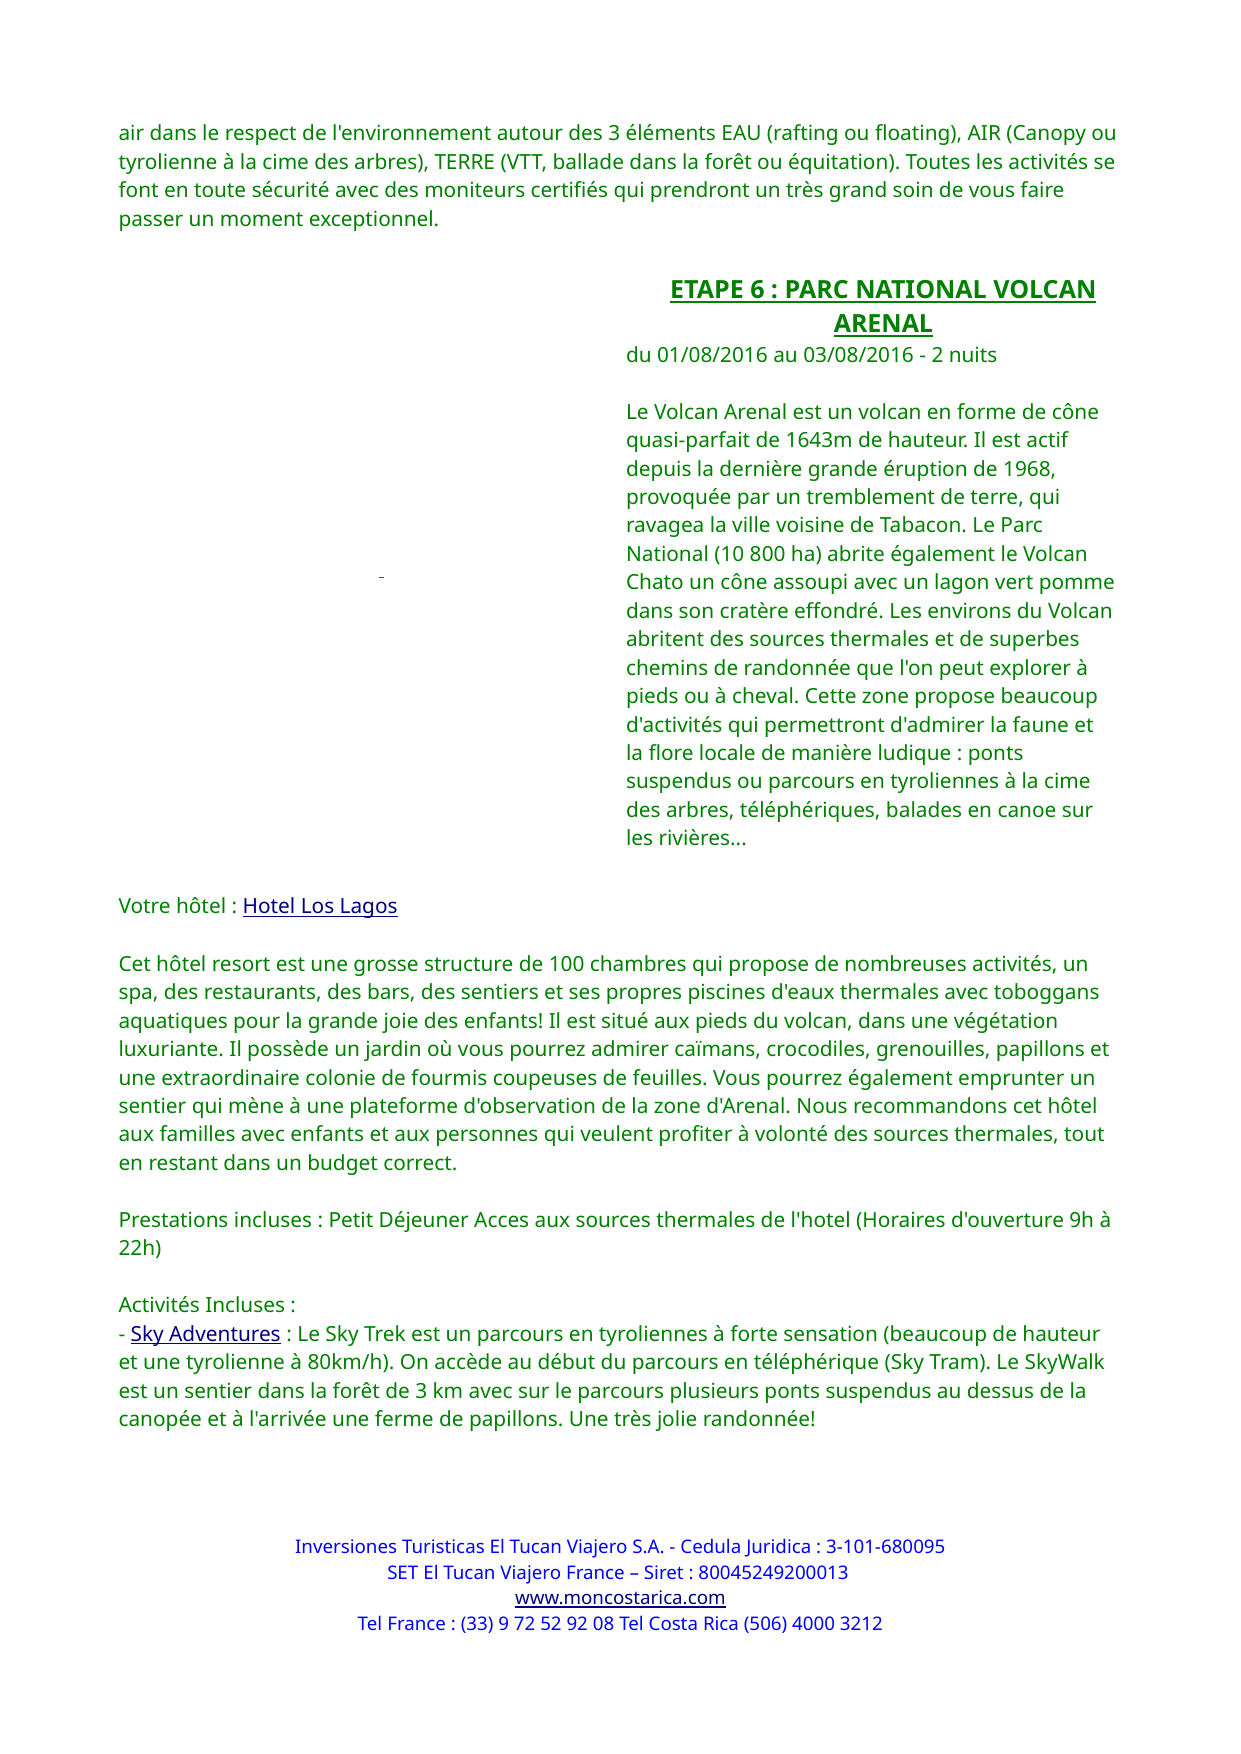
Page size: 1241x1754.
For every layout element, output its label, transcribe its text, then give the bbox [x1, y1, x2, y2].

text - Sky Adventures : Le Sky Trek est un parcours en tyroliennes à forte sensation (beaucoup de hauteur et une tyrolienne à 80km/h). On accède au début du parcours en téléphérique (Sky Tram). Le SkyWalk est un sentier dans la forêt de 3 km avec sur le parcours plusieurs ponts suspendus au dessus de la canopée et à l'arrivée une ferme de papillons. Une très jolie randonnée! [118, 1319, 1122, 1433]
text Votre hôtel : Hotel Los Lagos [118, 892, 1122, 920]
text air dans le respect de l'environnement autour des 3 éléments EAU (rafting ou floating), AIR (Canopy ou tyrolienne à la cime des arbres), TERRE (VTT, ballade dans la forêt ou équitation). Toutes les activités se font en toute sécurité avec des moniteurs certifiés qui prendront un très grand soin de vous faire passer un moment exceptionnel. [118, 118, 1122, 232]
text Activités Incluses : [118, 1290, 1122, 1319]
text Prestations incluses : Petit Déjeuner Acces aux sources thermales de l'hotel (Horaires d'ouverture 9h à 22h) [118, 1205, 1122, 1262]
table_header [118, 266, 620, 858]
text Cet hôtel resort est une grosse structure de 100 chambres qui propose de nombreuses activités, un spa, des restaurants, des bars, des sentiers et ses propres piscines d'eaux thermales avec toboggans aquatiques pour la grande joie des enfants! Il est situé aux pieds du volcan, dans une végétation luxuriante. Il possède un jardin où vous pourrez admirer caïmans, crocodiles, grenouilles, papillons et une extraordinaire colonie de fourmis coupeuses de feuilles. Vous pourrez également emprunter un sentier qui mène à une plateforme d'observation de la zone d'Arenal. Nous recommandons cet hôtel aux familles avec enfants et aux personnes qui veulent profiter à volonté des sources thermales, tout en restant dans un budget correct. [118, 949, 1122, 1176]
table_header ETAPE 6 : PARC NATIONAL VOLCAN ARENAL du 01/08/2016 au 03/08/2016 - 2 nuits Le Volcan Arenal est un volcan en forme de cône quasi-parfait de 1643m de hauteur. Il est actif depuis la dernière grande éruption de 1968, provoquée par un tremblement de terre, qui ravagea la ville voisine de Tabacon. Le Parc National (10 800 ha) abrite également le Volcan Chato un cône assoupi avec un lagon vert pomme dans son cratère effondré. Les environs du Volcan abritent des sources thermales et de superbes chemins de randonnée que l'on peut explorer à pieds ou à cheval. Cette zone propose beaucoup d'activités qui permettront d'admirer la faune et la flore locale de manière ludique : ponts suspendus ou parcours en tyroliennes à la cime des arbres, téléphériques, balades en canoe sur les rivières... [620, 266, 1122, 858]
